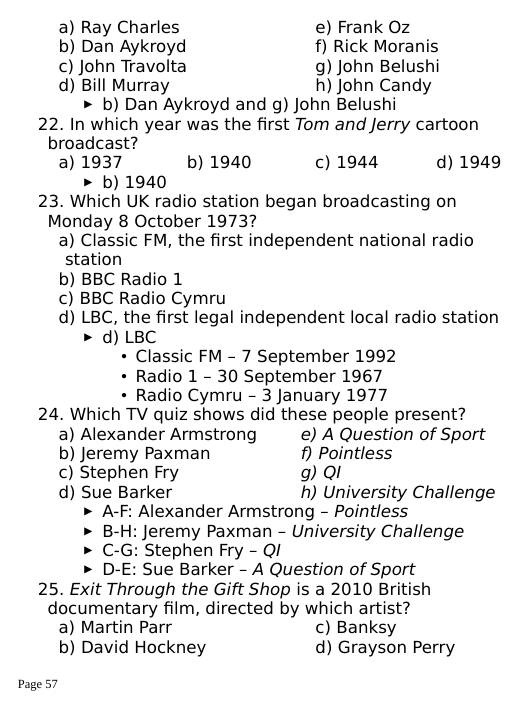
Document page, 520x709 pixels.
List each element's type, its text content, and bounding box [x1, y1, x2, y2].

list D-E: Sue Barker – A Question of Sport [83, 560, 502, 579]
list Exit Through the Gift Shop is a 2010 British documentary film, directed by which artist? [32, 579, 502, 618]
list 1937 [53, 153, 130, 173]
list Which TV quiz shows did these people present? [32, 405, 502, 424]
list Radio Cymru – 3 January 1977 [121, 386, 502, 405]
list 1949 [431, 153, 502, 173]
list In which year was the first Tom and Jerry cartoon broadcast? [32, 114, 502, 153]
list University Challenge [295, 483, 502, 502]
list Which UK radio station began broadcasting on Monday 8 October 1973? [32, 192, 502, 231]
list A Question of Sport [295, 424, 502, 444]
list B-H: Jeremy Paxman – University Challenge [83, 521, 502, 541]
list David Hockney [53, 638, 245, 657]
list Banksy [310, 618, 502, 638]
list Grayson Perry [310, 638, 502, 657]
list John Belushi [310, 56, 502, 76]
list Stephen Fry [53, 463, 260, 483]
list A-F: Alexander Armstrong – Pointless [83, 502, 502, 521]
list Alexander Armstrong [53, 424, 260, 444]
list d) LBC [83, 328, 502, 347]
list Frank Oz [310, 18, 502, 37]
list Classic FM – 7 September 1992 [121, 347, 502, 366]
list Martin Parr [53, 618, 245, 638]
list BBC Radio Cymru [53, 289, 502, 308]
list 1944 [310, 153, 389, 173]
list LBC, the first legal independent local radio station [53, 308, 502, 328]
list Bill Murray [53, 76, 245, 95]
list Jeremy Paxman [53, 444, 260, 463]
list Classic FM, the first independent national radio station [53, 231, 502, 269]
list BBC Radio 1 [53, 269, 502, 289]
list 1940 [181, 153, 266, 173]
list QI [295, 463, 502, 483]
list Radio 1 – 30 September 1967 [121, 366, 502, 386]
list Pointless [295, 444, 502, 463]
list John Candy [310, 76, 502, 95]
list b) 1940 [83, 173, 502, 192]
list b) Dan Aykroyd and g) John Belushi [83, 95, 502, 114]
list Sue Barker [53, 483, 260, 502]
list Rick Moranis [310, 37, 502, 56]
list C-G: Stephen Fry – QI [83, 541, 502, 560]
list John Travolta [53, 56, 245, 76]
list Dan Aykroyd [53, 37, 245, 56]
list Ray Charles [53, 18, 245, 37]
